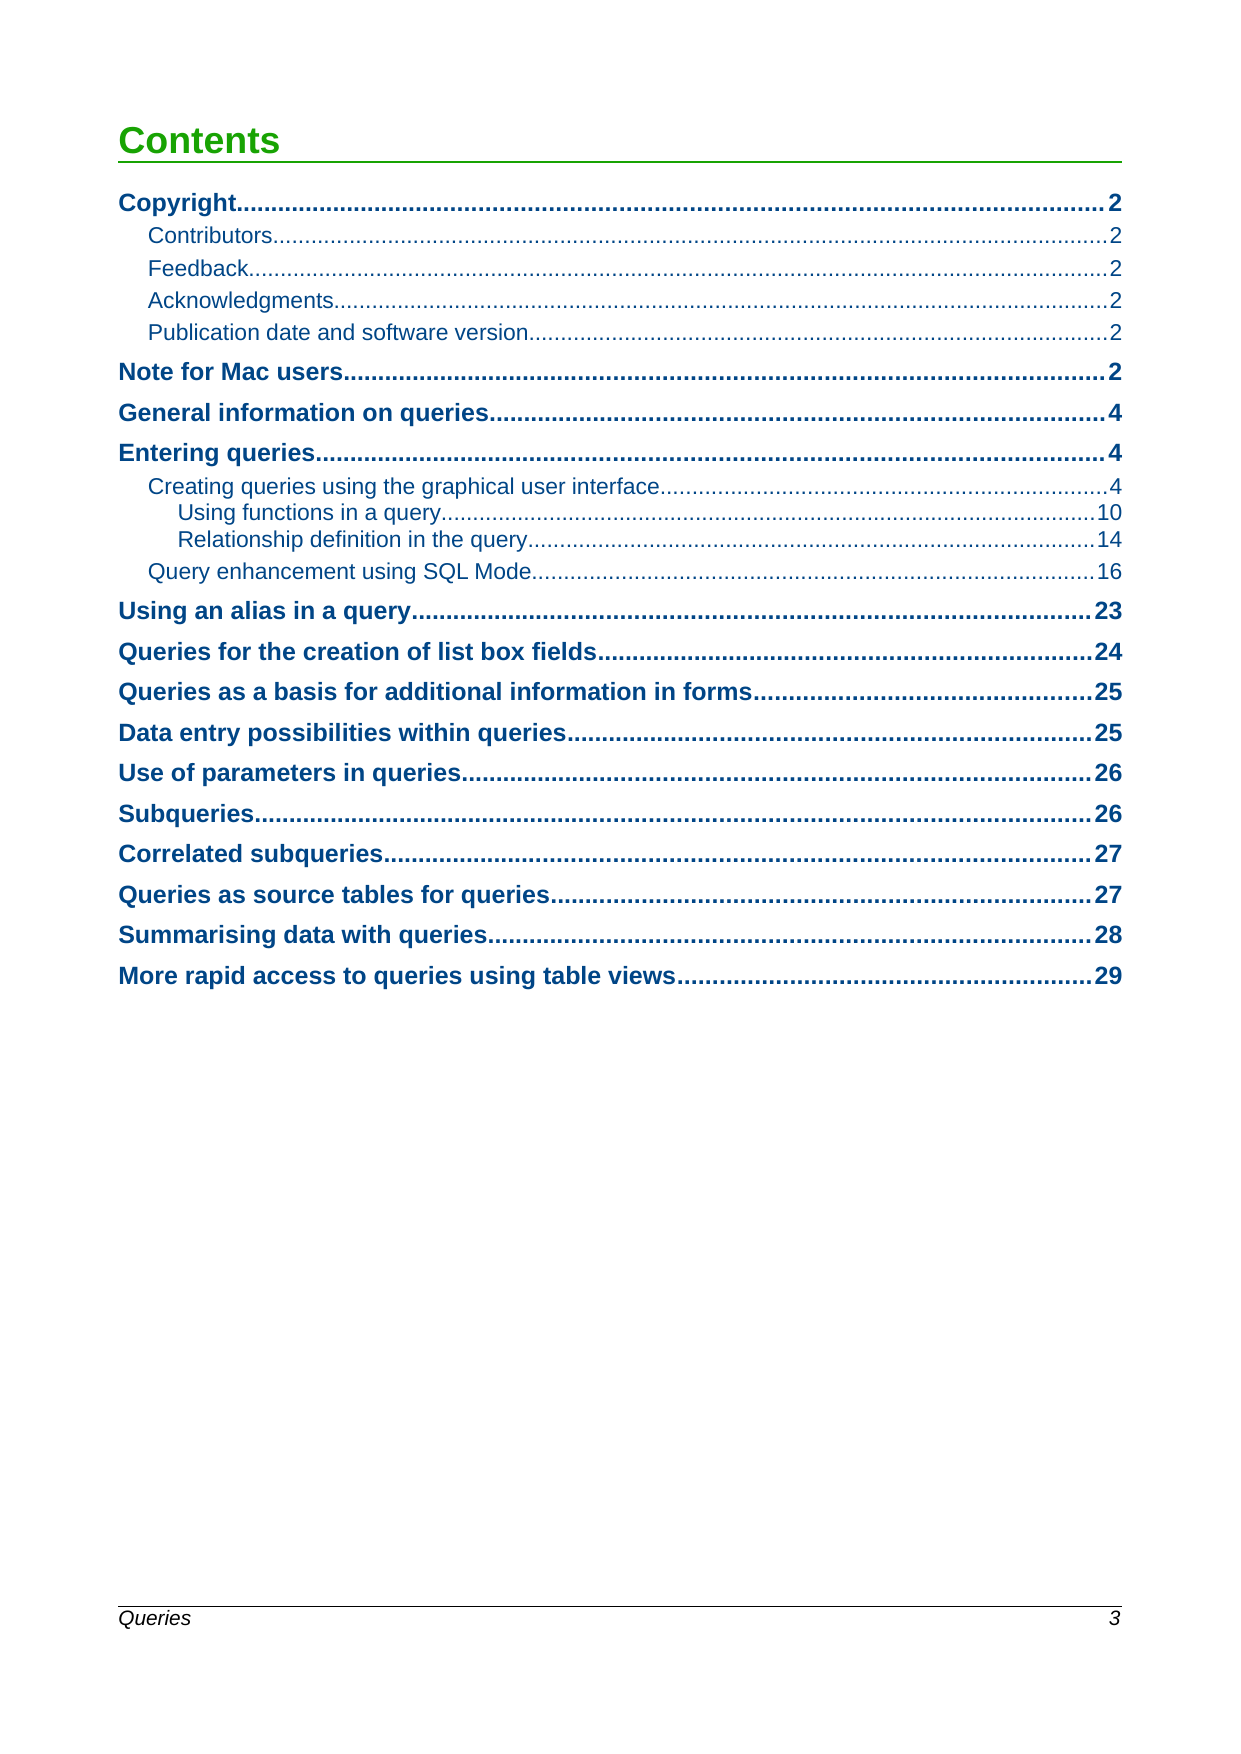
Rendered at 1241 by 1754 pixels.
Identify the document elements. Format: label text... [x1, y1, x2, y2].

text Using an alias in a query 23 [118, 596, 1122, 625]
text Creating queries using the graphical user interface 4 [148, 473, 1122, 499]
text Using functions in a query 10 [177, 499, 1122, 526]
text General information on queries 4 [118, 398, 1122, 426]
text Feedback 2 [148, 254, 1122, 281]
text Note for Mac users 2 [118, 357, 1122, 386]
text Queries as source tables for queries 27 [118, 880, 1122, 908]
text Summarising data with queries 28 [118, 920, 1122, 949]
text More rapid access to queries using table views 29 [118, 961, 1122, 989]
text Queries as a basis for additional information in forms 25 [118, 677, 1122, 706]
text Publication date and software version 2 [148, 319, 1122, 345]
text Data entry possibilities within queries 25 [118, 718, 1122, 746]
text Entering queries 4 [118, 438, 1122, 467]
text Subqueries 26 [118, 799, 1122, 827]
text Contributors 2 [148, 222, 1122, 248]
text Copyright 2 [118, 187, 1122, 216]
text Acknowledgments 2 [148, 287, 1122, 313]
text Contents [118, 118, 1122, 161]
text Use of parameters in queries 26 [118, 758, 1122, 787]
text Query enhancement using SQL Mode 16 [148, 558, 1122, 584]
text Relationship definition in the query 14 [177, 526, 1122, 552]
text Correlated subqueries 27 [118, 839, 1122, 868]
text Queries for the creation of list box fields 24 [118, 637, 1122, 665]
